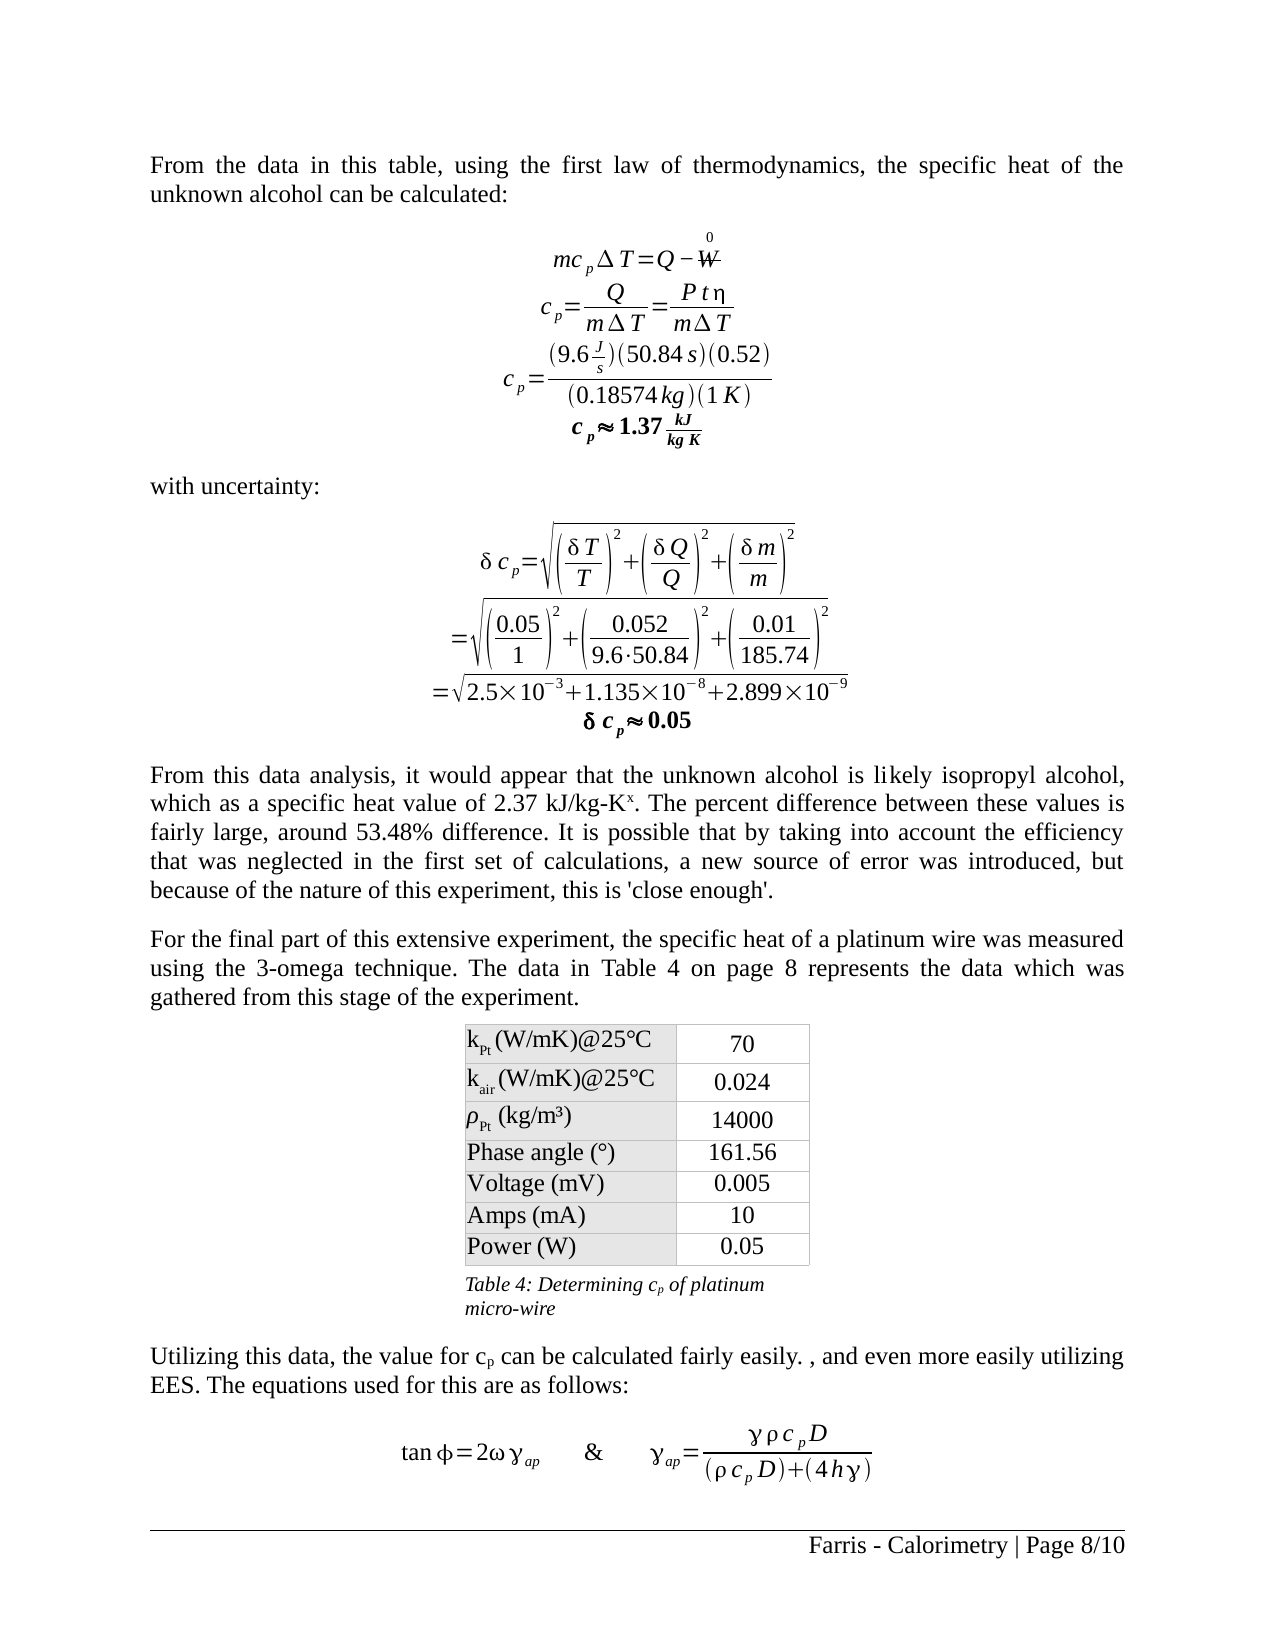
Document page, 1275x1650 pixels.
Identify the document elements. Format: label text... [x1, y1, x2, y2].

text Utilizing this data, the value for cp can be calculated fairly easily. , and even more easily utilizing EES. The equations used for this are as follows: [150, 1341, 1125, 1398]
text For the final part of this extensive experiment, the specific heat of a platinum wire was measured using the 3-omega technique. The data in Table 4 on page 9 represents the data which was gathered from this stage of the experiment. [150, 924, 1125, 1011]
text with uncertainty: [150, 471, 1125, 500]
text From the data in this table, using the first law of thermodynamics, the specific heat of the unknown alcohol can be calculated: [150, 150, 1125, 207]
text Table 4: Determining cp of platinum micro-wire [464, 1044, 811, 1320]
text From this data analysis, it would appear that the unknown alcohol is likely isopropyl alcohol, which as a specific heat value of 2.37 kJ/kg-K. The percent difference between these values is fairly large, around 53.48% difference. It is possible that by taking into account the efficiency that was neglected in the first set of calculations, a new source of error was introduced, but because of the nature of this experiment, this is 'close enough'. [150, 760, 1125, 903]
